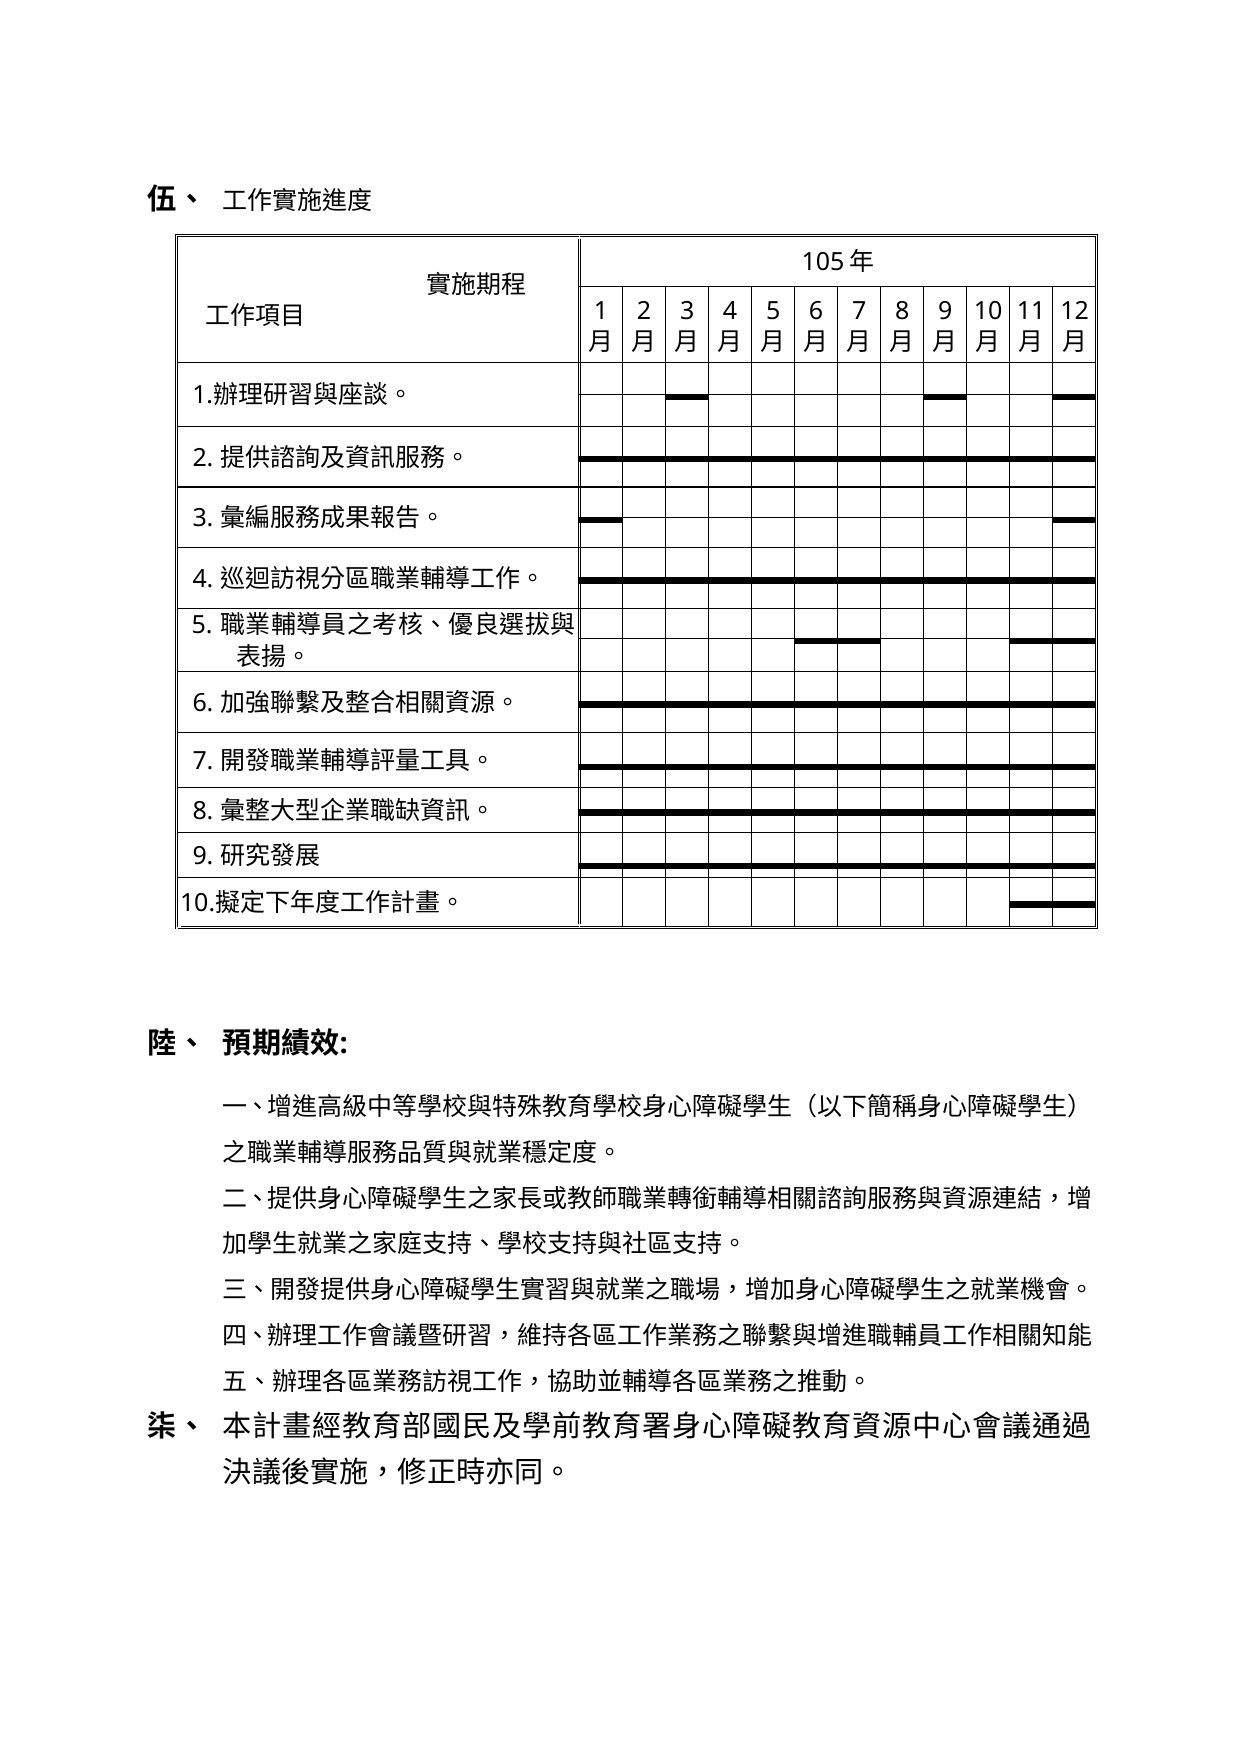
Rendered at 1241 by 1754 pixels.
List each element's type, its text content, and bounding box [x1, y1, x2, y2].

table_cell [666, 869, 708, 877]
table_cell [1053, 462, 1095, 486]
table_cell [709, 462, 751, 486]
table_cell [967, 788, 1009, 809]
table_cell [623, 395, 665, 426]
table_cell [709, 672, 751, 701]
table_cell [581, 639, 622, 671]
table_cell [924, 788, 966, 809]
table_cell [838, 833, 880, 862]
table_cell 3月 [666, 287, 708, 362]
table_cell [967, 462, 1009, 486]
table_cell [924, 869, 966, 877]
table_cell [581, 788, 622, 809]
table_cell [666, 548, 708, 577]
table_cell [666, 878, 708, 926]
table_cell [924, 518, 966, 547]
table_cell [666, 427, 708, 456]
table_cell [581, 770, 622, 787]
table_cell [666, 816, 708, 832]
table_cell [1053, 816, 1095, 832]
table_cell [709, 816, 751, 832]
table_cell [795, 548, 837, 577]
table_cell [752, 878, 794, 926]
list 本計畫經教育部國民及學前教育署身心障礙教育資源中心會議通過決議後實施，修正時亦同。 [148, 1399, 1092, 1491]
table_cell [967, 878, 1009, 926]
table_cell [881, 733, 923, 763]
table_cell [623, 584, 665, 608]
table_cell [924, 733, 966, 763]
table_cell [581, 672, 622, 701]
table_cell [623, 639, 665, 671]
table_cell [581, 488, 622, 517]
table_cell [1010, 908, 1052, 926]
table_cell [623, 833, 665, 862]
table_cell [709, 363, 751, 394]
table_cell [795, 833, 837, 862]
table_cell [795, 672, 837, 701]
table_cell [838, 869, 880, 877]
table_cell [1053, 672, 1095, 701]
table_cell [924, 584, 966, 608]
table_cell [623, 770, 665, 787]
table_cell [1010, 816, 1052, 832]
table_cell [1053, 427, 1095, 456]
table_cell [666, 584, 708, 608]
table_cell [881, 462, 923, 486]
table_cell [752, 518, 794, 547]
table_cell [581, 609, 622, 638]
table_cell [1010, 395, 1052, 426]
table_cell [924, 639, 966, 671]
table_cell [924, 548, 966, 577]
table_cell 6月 [795, 287, 837, 362]
table_cell [752, 548, 794, 577]
table_cell [1010, 427, 1052, 456]
table_cell [967, 395, 1009, 426]
table_cell [967, 770, 1009, 787]
table_cell [623, 548, 665, 577]
text 五、辦理各區業務訪視工作，協助並輔導各區業務之推動。 [223, 1354, 1092, 1399]
text 一、增進高級中等學校與特殊教育學校身心障礙學生（以下簡稱身心障礙學生）之職業輔導服務品質與就業穩定度。 [223, 1079, 1092, 1170]
table_cell [881, 878, 923, 926]
table_cell [1010, 548, 1052, 577]
table_cell [1053, 788, 1095, 809]
table_cell [1053, 708, 1095, 732]
table_cell [881, 584, 923, 608]
table_cell [1010, 462, 1052, 486]
table_cell [924, 609, 966, 638]
table_cell [795, 770, 837, 787]
table_cell [1010, 788, 1052, 809]
table_cell [709, 833, 751, 862]
table_cell [581, 427, 622, 456]
table_cell 10月 [967, 287, 1009, 362]
table_cell [666, 639, 708, 671]
table_cell [838, 427, 880, 456]
table_cell [666, 770, 708, 787]
table_cell 12月 [1053, 287, 1095, 362]
table_cell [581, 816, 622, 832]
table_cell [838, 672, 880, 701]
table_cell [838, 584, 880, 608]
text 二、提供身心障礙學生之家長或教師職業轉銜輔導相關諮詢服務與資源連結，增加學生就業之家庭支持、學校支持與社區支持。 [223, 1170, 1092, 1262]
table_cell [838, 878, 880, 926]
table_cell [581, 869, 622, 877]
table_cell [881, 395, 923, 426]
table_cell 8月 [881, 287, 923, 362]
table_cell [1053, 733, 1095, 763]
table_cell [1010, 609, 1052, 638]
table_cell 5月 [752, 287, 794, 362]
table_cell [924, 400, 966, 426]
table_cell [924, 672, 966, 701]
table_cell [623, 816, 665, 832]
table_cell [795, 427, 837, 456]
table_cell [666, 708, 708, 732]
table_cell [581, 584, 622, 608]
table_cell [881, 518, 923, 547]
table_cell [967, 427, 1009, 456]
table_cell [838, 609, 880, 638]
table_cell [623, 609, 665, 638]
table_cell [924, 488, 966, 517]
table_cell [1053, 770, 1095, 787]
table_cell [795, 708, 837, 732]
table_cell [623, 363, 665, 394]
table_header 實施期程 工作項目 [178, 237, 579, 362]
table_cell [666, 788, 708, 809]
table_cell 3. 彙編服務成果報告。 [178, 488, 578, 547]
table_cell 4月 [709, 287, 751, 362]
table_cell [967, 363, 1009, 394]
table_cell [924, 770, 966, 787]
table_cell [881, 708, 923, 732]
table_cell [967, 488, 1009, 517]
table_cell [709, 488, 751, 517]
table_cell [967, 609, 1009, 638]
table_cell [838, 733, 880, 763]
table_cell 4. 巡迴訪視分區職業輔導工作。 [178, 548, 578, 608]
table_cell [1010, 518, 1052, 547]
table_cell [881, 833, 923, 862]
table_cell [1053, 644, 1095, 671]
table_cell [881, 869, 923, 877]
table_header 105年 [579, 237, 1095, 286]
table_cell [581, 833, 622, 862]
table_cell [838, 395, 880, 426]
table_cell [666, 672, 708, 701]
table_cell [924, 816, 966, 832]
table_cell [709, 548, 751, 577]
table_cell [709, 878, 751, 926]
table_cell [581, 548, 622, 577]
table_cell [967, 733, 1009, 763]
table_cell [967, 869, 1009, 877]
table_cell [581, 733, 622, 763]
list 工作實施進度 [148, 159, 1092, 234]
table_cell [795, 363, 837, 394]
table_cell [752, 462, 794, 486]
table_cell [924, 708, 966, 732]
table_cell [795, 816, 837, 832]
table_cell 8. 彙整大型企業職缺資訊。 [178, 788, 578, 832]
table_cell [838, 770, 880, 787]
table_cell [1053, 523, 1095, 547]
text 三、開發提供身心障礙學生實習與就業之職場，增加身心障礙學生之就業機會。 [223, 1262, 1092, 1308]
table_cell [666, 833, 708, 862]
table_cell [795, 878, 837, 926]
table_cell [881, 788, 923, 809]
table_cell [1010, 644, 1052, 671]
table_cell [623, 708, 665, 732]
table_cell [752, 770, 794, 787]
table_cell [623, 518, 665, 547]
table_cell [967, 584, 1009, 608]
table_cell [623, 427, 665, 456]
table_cell [623, 788, 665, 809]
table_cell [967, 833, 1009, 862]
table_cell 11月 [1010, 287, 1052, 362]
table_cell [623, 869, 665, 877]
table_cell 2. 提供諮詢及資訊服務。 [178, 427, 578, 486]
table_cell [623, 488, 665, 517]
table_cell [709, 869, 751, 877]
table_cell [881, 488, 923, 517]
table_cell [1053, 609, 1095, 638]
table_cell [795, 788, 837, 809]
table_cell 5. 職業輔導員之考核、優良選拔與表揚。 [178, 609, 578, 671]
list 預期績效: [148, 1004, 1092, 1079]
table_cell [881, 548, 923, 577]
table_cell [709, 427, 751, 456]
table_cell [967, 639, 1009, 671]
table_cell [709, 395, 751, 426]
table_cell [1010, 833, 1052, 862]
table_cell [752, 363, 794, 394]
text 四、辦理工作會議暨研習，維持各區工作業務之聯繫與增進職輔員工作相關知能。 [223, 1308, 1092, 1354]
table_cell [967, 548, 1009, 577]
table_cell [838, 363, 880, 394]
table_cell [1053, 869, 1095, 877]
table_cell [795, 609, 837, 638]
table_cell [709, 584, 751, 608]
table_cell [581, 462, 622, 486]
table_cell 2月 [623, 287, 665, 362]
table_cell [924, 427, 966, 456]
table_cell [709, 609, 751, 638]
table_cell [881, 816, 923, 832]
table_cell [795, 733, 837, 763]
table_cell [838, 518, 880, 547]
table_cell [1010, 363, 1052, 394]
table_cell [752, 708, 794, 732]
table_cell [924, 363, 966, 394]
table_cell [881, 427, 923, 456]
table_cell [709, 639, 751, 671]
table_cell [709, 788, 751, 809]
table_cell [752, 672, 794, 701]
table_cell 9月 [924, 287, 966, 362]
table_cell [752, 816, 794, 832]
table_cell [795, 462, 837, 486]
table_cell [581, 363, 622, 394]
table_cell [1053, 878, 1095, 901]
table_cell [838, 488, 880, 517]
table_cell [795, 518, 837, 547]
table_cell 10.擬定下年度工作計畫。 [178, 878, 579, 926]
table_cell [795, 869, 837, 877]
table_cell [1053, 833, 1095, 862]
table_cell 9. 研究發展 [178, 833, 578, 877]
table_cell [752, 869, 794, 877]
table_cell [752, 395, 794, 426]
table_cell 7月 [838, 287, 880, 362]
table_cell [1010, 770, 1052, 787]
table_cell [967, 672, 1009, 701]
table_cell [1010, 878, 1052, 901]
table_cell [838, 548, 880, 577]
table_cell [1010, 672, 1052, 701]
table_cell [1053, 908, 1095, 926]
table_cell [752, 427, 794, 456]
table_cell [1053, 548, 1095, 577]
table_cell [1053, 400, 1095, 426]
table_cell [666, 609, 708, 638]
table_cell [795, 395, 837, 426]
table_cell [924, 878, 966, 926]
table_cell 1月 [581, 287, 622, 362]
table_cell [1053, 363, 1095, 394]
table_cell [666, 400, 708, 426]
table_cell [1010, 488, 1052, 517]
table_cell [1010, 869, 1052, 877]
table_cell [579, 878, 622, 926]
table_cell [581, 708, 622, 732]
table_cell [881, 363, 923, 394]
table_cell [795, 488, 837, 517]
table_cell [924, 462, 966, 486]
table_cell [838, 816, 880, 832]
table_cell [709, 770, 751, 787]
table_cell [1053, 584, 1095, 608]
table_cell [752, 733, 794, 763]
table_cell [752, 609, 794, 638]
table_cell 1.辦理研習與座談。 [178, 363, 578, 426]
table_cell [795, 584, 837, 608]
table_cell [623, 672, 665, 701]
table_cell [752, 488, 794, 517]
table_cell [752, 788, 794, 809]
table_cell [838, 788, 880, 809]
table_cell [967, 816, 1009, 832]
table_cell [967, 518, 1009, 547]
table_cell [838, 462, 880, 486]
table_cell [666, 462, 708, 486]
table_cell [881, 672, 923, 701]
table_cell [752, 584, 794, 608]
table_cell [881, 609, 923, 638]
table_cell [838, 644, 880, 671]
table_cell [581, 395, 622, 426]
table_cell 6. 加強聯繫及整合相關資源。 [178, 672, 578, 732]
table_cell 7. 開發職業輔導評量工具。 [178, 733, 578, 787]
table_cell [967, 708, 1009, 732]
table_cell [666, 488, 708, 517]
table_cell [1010, 708, 1052, 732]
table_cell [709, 708, 751, 732]
table_cell [881, 770, 923, 787]
table_cell [623, 462, 665, 486]
table_cell [623, 878, 665, 926]
table_cell [838, 708, 880, 732]
table_cell [795, 644, 837, 671]
table_cell [881, 639, 923, 671]
table_cell [709, 518, 751, 547]
table_cell [666, 733, 708, 763]
table_cell [752, 639, 794, 671]
table_cell [752, 833, 794, 862]
table_cell [924, 833, 966, 862]
table_cell [709, 733, 751, 763]
table_cell [623, 733, 665, 763]
table_cell [1010, 584, 1052, 608]
table_cell [666, 518, 708, 547]
table_cell [581, 523, 622, 547]
table_cell [1053, 488, 1095, 517]
table_cell [666, 363, 708, 394]
table_cell [1010, 733, 1052, 763]
